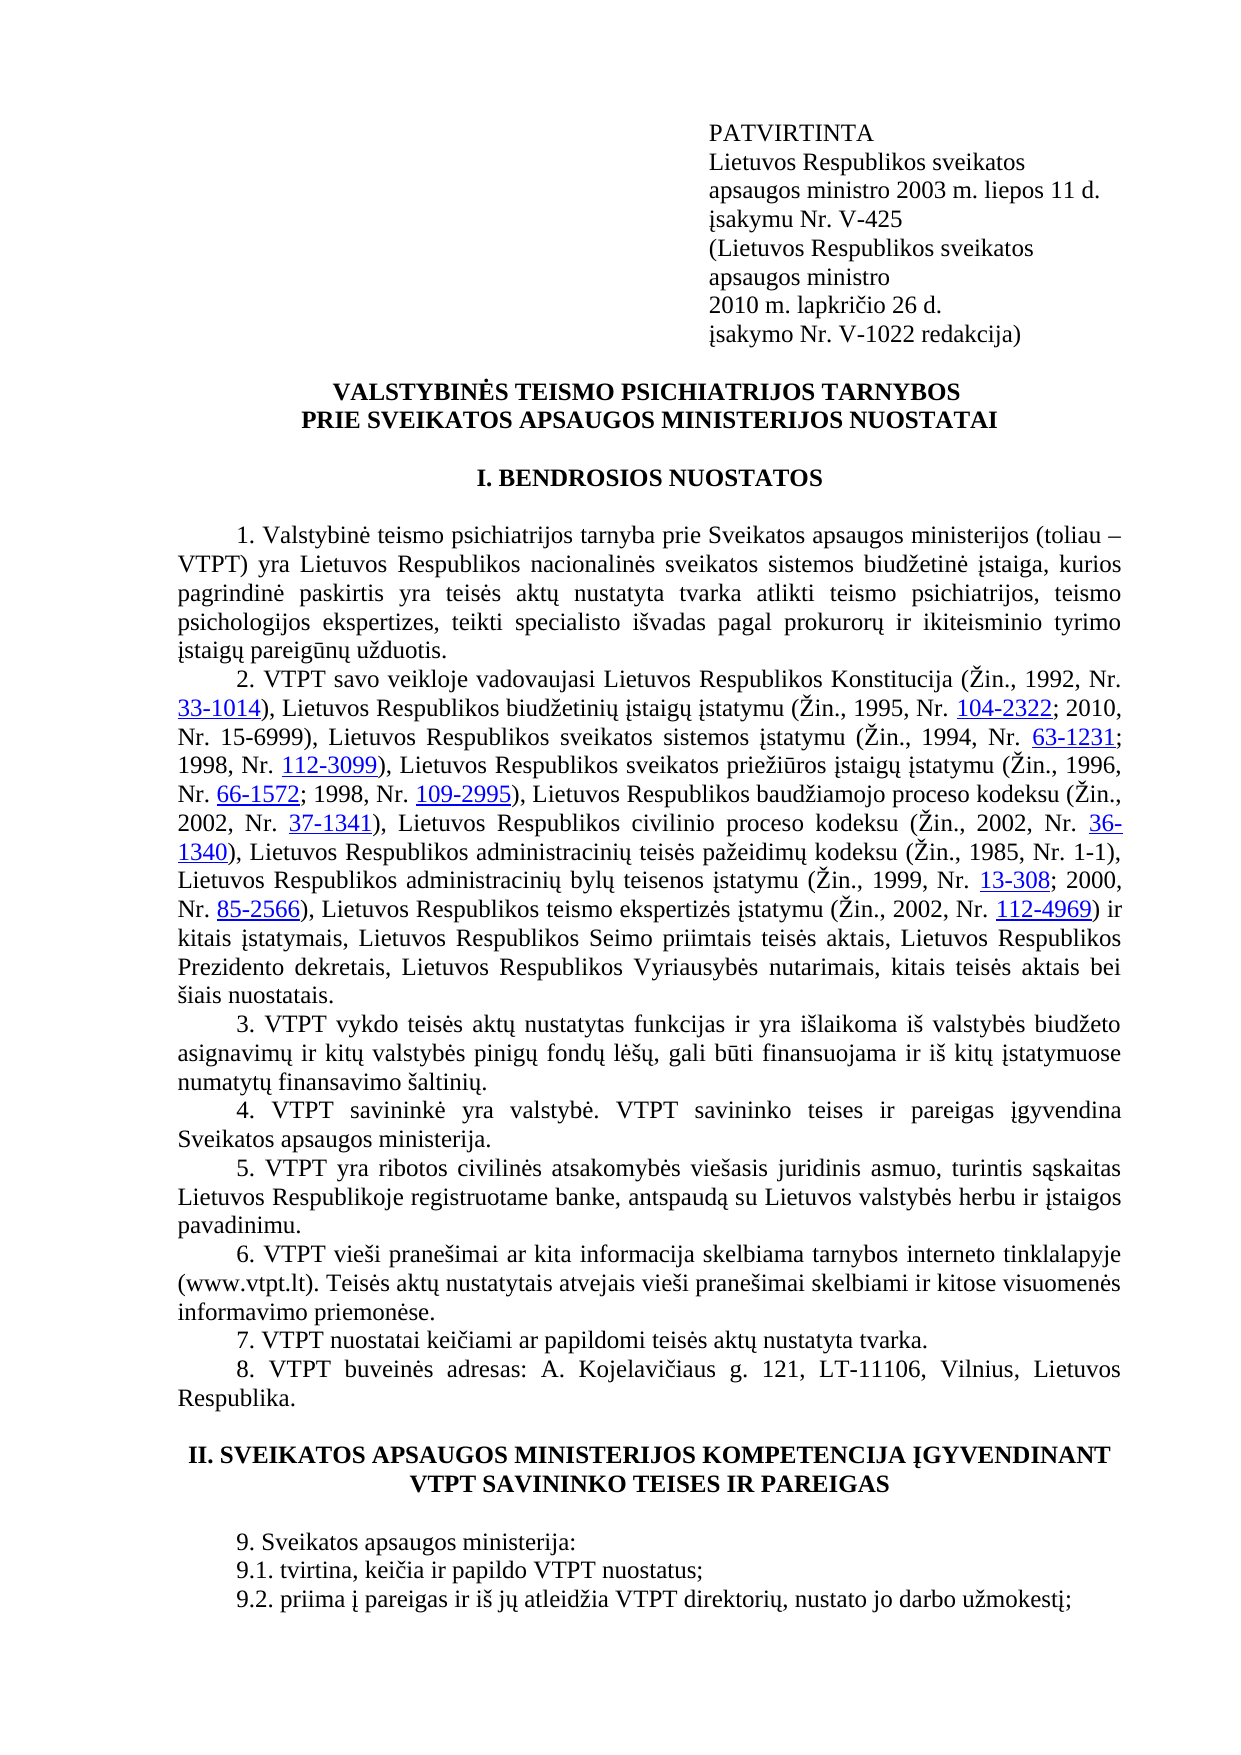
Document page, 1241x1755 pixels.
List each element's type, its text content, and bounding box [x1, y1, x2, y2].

text 2010 m. lapkričio 26 d. [177, 291, 1122, 319]
text 2. VTPT savo veikloje vadovaujasi Lietuvos Respublikos Konstitucija (Žin., 1992, Nr. 33-1014), Lietuvos Respublikos biudžetinių įstaigų įstatymu (Žin., 1995, Nr. 104-2322; 2010, Nr. 15-6999), Lietuvos Respublikos sveikatos sistemos įstatymu (Žin., 1994, Nr. 63-1231; 1998, Nr. 112-3099), Lietuvos Respublikos sveikatos priežiūros įstaigų įstatymu (Žin., 1996, Nr. 66-1572; 1998, Nr. 109-2995), Lietuvos Respublikos baudžiamojo proceso kodeksu (Žin., 2002, Nr. 37-1341), Lietuvos Respublikos civilinio proceso kodeksu (Žin., 2002, Nr. 36-1340), Lietuvos Respublikos administracinių teisės pažeidimų kodeksu (Žin., 1985, Nr. 1-1), Lietuvos Respublikos administracinių bylų teisenos įstatymu (Žin., 1999, Nr. 13-308; 2000, Nr. 85-2566), Lietuvos Respublikos teismo ekspertizės įstatymu (Žin., 2002, Nr. 112-4969) ir kitais įstatymais, Lietuvos Respublikos Seimo priimtais teisės aktais, Lietuvos Respublikos Prezidento dekretais, Lietuvos Respublikos Vyriausybės nutarimais, kitais teisės aktais bei šiais nuostatais. [177, 664, 1122, 1009]
text įsakymo Nr. V-1022 redakcija) [177, 319, 1122, 348]
text II. SVEIKATOS APSAUGOS MINISTERIJOS KOMPETENCIJA ĮGYVENDINANT VTPT SAVININKO TEISES IR PAREIGAS [177, 1441, 1122, 1498]
text 3. VTPT vykdo teisės aktų nustatytas funkcijas ir yra išlaikoma iš valstybės biudžeto asignavimų ir kitų valstybės pinigų fondų lėšų, gali būti finansuojama ir iš kitų įstatymuose numatytų finansavimo šaltinių. [177, 1009, 1122, 1096]
text 8. VTPT buveinės adresas: A. Kojelavičiaus g. 121, LT-11106, Vilnius, Lietuvos Respublika. [177, 1354, 1122, 1412]
text 1. Valstybinė teismo psichiatrijos tarnyba prie Sveikatos apsaugos ministerijos (toliau –VTPT) yra Lietuvos Respublikos nacionalinės sveikatos sistemos biudžetinė įstaiga, kurios pagrindinė paskirtis yra teisės aktų nustatyta tvarka atlikti teismo psichiatrijos, teismo psichologijos ekspertizes, teikti specialisto išvadas pagal prokurorų ir ikiteisminio tyrimo įstaigų pareigūnų užduotis. [177, 521, 1122, 664]
text Lietuvos Respublikos sveikatos [177, 147, 1122, 176]
text apsaugos ministro [177, 262, 1122, 291]
text PRIE SVEIKATOS APSAUGOS MINISTERIJOS NUOSTATAI [177, 406, 1122, 434]
text 4. VTPT savininkė yra valstybė. VTPT savininko teises ir pareigas įgyvendina Sveikatos apsaugos ministerija. [177, 1096, 1122, 1153]
text 9.1. tvirtina, keičia ir papildo VTPT nuostatus; [177, 1556, 1122, 1584]
text PATVIRTINTA [709, 118, 1122, 147]
text VALSTYBINĖS TEISMO PSICHIATRIJOS TARNYBOS [177, 377, 1122, 406]
text (Lietuvos Respublikos sveikatos [177, 233, 1122, 262]
text 7. VTPT nuostatai keičiami ar papildomi teisės aktų nustatyta tvarka. [177, 1326, 1122, 1354]
text 5. VTPT yra ribotos civilinės atsakomybės viešasis juridinis asmuo, turintis sąskaitas Lietuvos Respublikoje registruotame banke, antspaudą su Lietuvos valstybės herbu ir įstaigos pavadinimu. [177, 1153, 1122, 1239]
text apsaugos ministro 2003 m. liepos 11 d. [177, 176, 1122, 204]
text 6. VTPT vieši pranešimai ar kita informacija skelbiama tarnybos interneto tinklalapyje (www.vtpt.lt). Teisės aktų nustatytais atvejais vieši pranešimai skelbiami ir kitose visuomenės informavimo priemonėse. [177, 1239, 1122, 1326]
text I. BENDROSIOS NUOSTATOS [177, 463, 1122, 492]
text 9.2. priima į pareigas ir iš jų atleidžia VTPT direktorių, nustato jo darbo užmokestį; [177, 1584, 1122, 1613]
text įsakymu Nr. V-425 [177, 204, 1122, 233]
text 9. Sveikatos apsaugos ministerija: [177, 1527, 1122, 1556]
